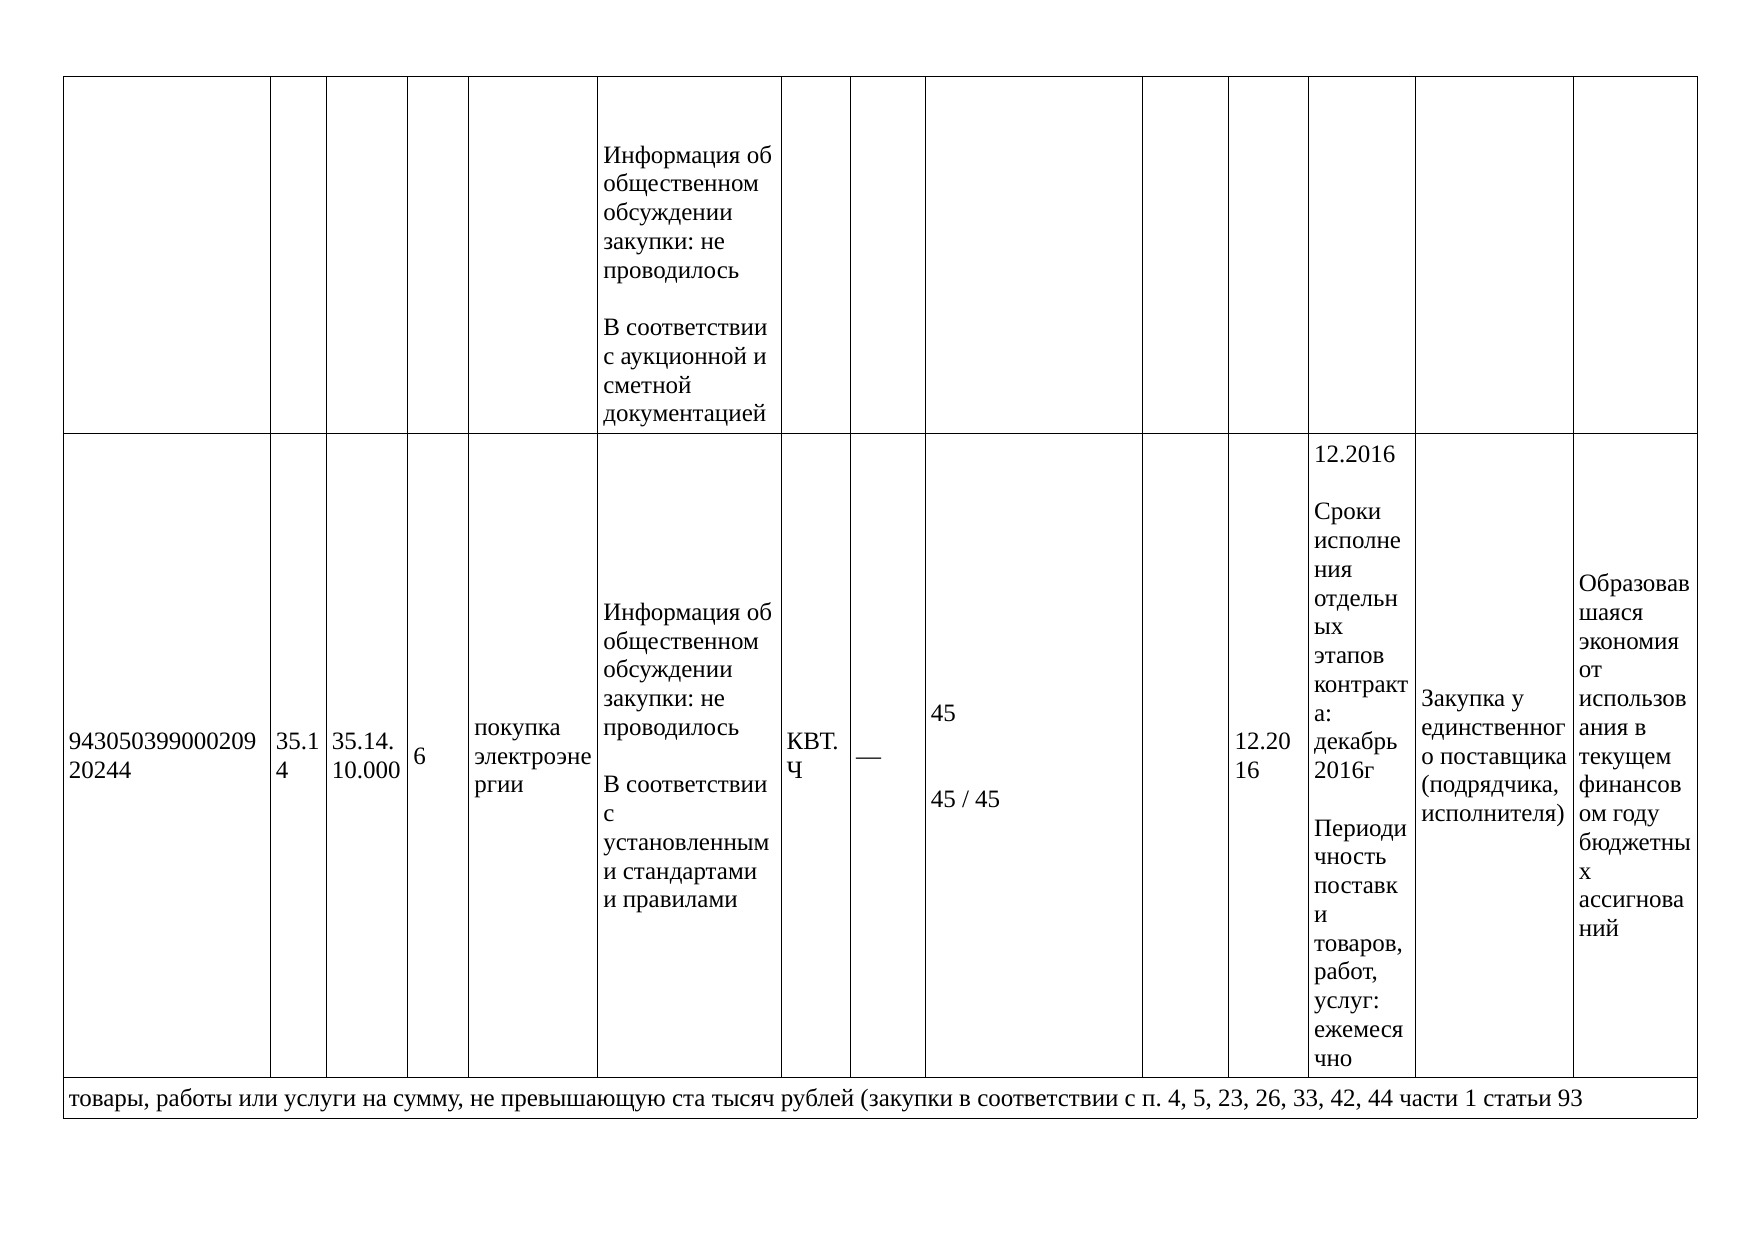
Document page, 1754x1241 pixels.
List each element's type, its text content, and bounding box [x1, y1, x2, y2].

table_cell Информация об общественном обсуждении закупки: не проводилось В соответствии с установленными стандартами и правилами [598, 434, 781, 1077]
table_cell [469, 77, 597, 433]
table_cell 6 [408, 434, 468, 1077]
table_cell [64, 77, 270, 433]
table_cell покупка электроэнергии [469, 434, 597, 1077]
table_cell товары, работы или услуги на сумму, не превышающую ста тысяч рублей (закупки в соответствии с п. 4, 5, 23, 26, 33, 42, 44 части 1 статьи 93 [64, 1078, 1697, 1117]
table_cell Закупка у единственного поставщика (подрядчика, исполнителя) [1416, 434, 1573, 1077]
table_cell Образовавшаяся экономия от использования в текущем финансовом году бюджетных ассигнований [1574, 434, 1697, 1077]
table_cell 94305039900020920244 [64, 434, 270, 1077]
table_cell [1143, 434, 1228, 1077]
table_cell [851, 77, 925, 433]
table_cell 45 45 / 45 [926, 434, 1142, 1077]
table_cell 12.2016 [1229, 434, 1308, 1077]
table_cell Информация об общественном обсуждении закупки: не проводилось В соответствии с аукционной и сметной документацией [598, 77, 781, 433]
table_cell [271, 77, 326, 433]
table_cell [327, 77, 407, 433]
table_cell — [851, 434, 925, 1077]
table_cell [926, 77, 1142, 433]
table_cell [1574, 77, 1697, 433]
table_cell 12.2016 Сроки исполнения отдельных этапов контракта: декабрь 2016г Периодичность поставки товаров, работ, услуг: ежемесячно [1309, 434, 1415, 1077]
table_cell [1309, 77, 1415, 433]
table_cell [1416, 77, 1573, 433]
table_cell [408, 77, 468, 433]
table_cell КВТ.Ч [782, 434, 850, 1077]
table_cell [1143, 77, 1228, 433]
table_cell 35.14 [271, 434, 326, 1077]
table_cell [1229, 77, 1308, 433]
table_cell 35.14.10.000 [327, 434, 407, 1077]
table_cell [782, 77, 850, 433]
